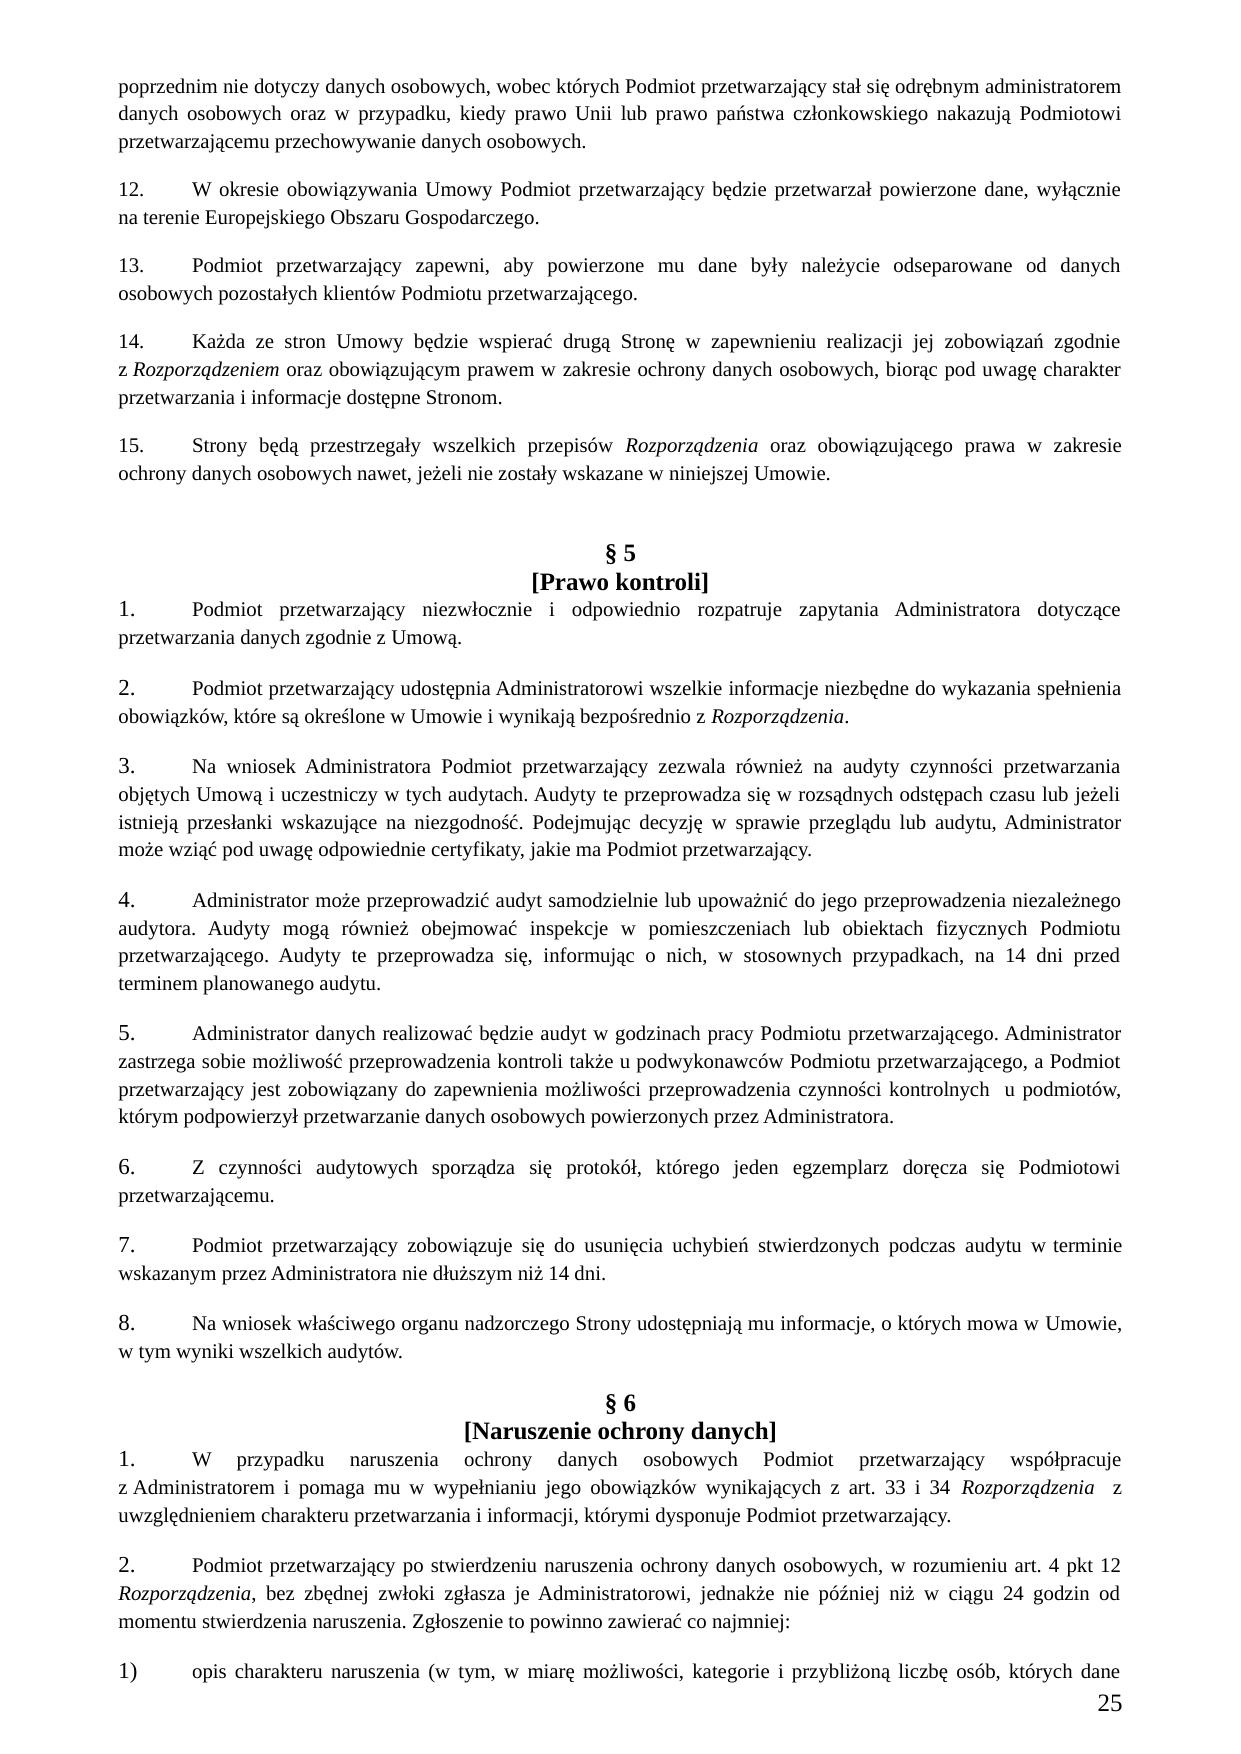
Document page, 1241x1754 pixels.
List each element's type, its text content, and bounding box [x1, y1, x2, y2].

text [Prawo kontroli] [118, 567, 1122, 595]
list Z czynności audytowych sporządza się protokół, którego jeden egzemplarz doręcza się Podmiotowi przetwarzającemu. [118, 1153, 1122, 1207]
list Podmiot przetwarzający po stwierdzeniu naruszenia ochrony danych osobowych, w rozumieniu art. 4 pkt 12 Rozporządzenia, bez zbędnej zwłoki zgłasza je Administratorowi, jednakże nie później niż w ciągu 24 godzin od momentu stwierdzenia naruszenia. Zgłoszenie to powinno zawierać co najmniej: [118, 1551, 1122, 1633]
list Każda ze stron Umowy będzie wspierać drugą Stronę w zapewnieniu realizacji jej zobowiązań zgodnie z Rozporządzeniem oraz obowiązującym prawem w zakresie ochrony danych osobowych, biorąc pod uwagę charakter przetwarzania i informacje dostępne Stronom. [118, 329, 1122, 409]
list Administrator danych realizować będzie audyt w godzinach pracy Podmiotu przetwarzającego. Administrator zastrzega sobie możliwość przeprowadzenia kontroli także u podwykonawców Podmiotu przetwarzającego, a Podmiot przetwarzający jest zobowiązany do zapewnienia możliwości przeprowadzenia czynności kontrolnych u podmiotów, którym podpowierzył przetwarzanie danych osobowych powierzonych przez Administratora. [118, 1019, 1122, 1128]
text § 6 [118, 1388, 1122, 1416]
list Na wniosek Administratora Podmiot przetwarzający zezwala również na audyty czynności przetwarzania objętych Umową i uczestniczy w tych audytach. Audyty te przeprowadza się w rozsądnych odstępach czasu lub jeżeli istnieją przesłanki wskazujące na niezgodność. Podejmując decyzję w sprawie przeglądu lub audytu, Administrator może wziąć pod uwagę odpowiednie certyfikaty, jakie ma Podmiot przetwarzający. [118, 752, 1122, 861]
list Podmiot przetwarzający niezwłocznie i odpowiednio rozpatruje zapytania Administratora dotyczące przetwarzania danych zgodnie z Umową. [118, 595, 1122, 649]
text § 5 [118, 538, 1122, 567]
list Administrator może przeprowadzić audyt samodzielnie lub upoważnić do jego przeprowadzenia niezależnego audytora. Audyty mogą również obejmować inspekcje w pomieszczeniach lub obiektach fizycznych Podmiotu przetwarzającego. Audyty te przeprowadza się, informując o nich, w stosownych przypadkach, na 14 dni przed terminem planowanego audytu. [118, 886, 1122, 995]
text [Naruszenie ochrony danych] [118, 1416, 1122, 1445]
list poprzednim nie dotyczy danych osobowych, wobec których Podmiot przetwarzający stał się odrębnym administratorem danych osobowych oraz w przypadku, kiedy prawo Unii lub prawo państwa członkowskiego nakazują Podmiotowi przetwarzającemu przechowywanie danych osobowych. [118, 74, 1122, 153]
list Podmiot przetwarzający zobowiązuje się do usunięcia uchybień stwierdzonych podczas audytu w terminie wskazanym przez Administratora nie dłuższym niż 14 dni. [118, 1231, 1122, 1285]
list Na wniosek właściwego organu nadzorczego Strony udostępniają mu informacje, o których mowa w Umowie, w tym wyniki wszelkich audytów. [118, 1309, 1122, 1363]
list Strony będą przestrzegały wszelkich przepisów Rozporządzenia oraz obowiązującego prawa w zakresie ochrony danych osobowych nawet, jeżeli nie zostały wskazane w niniejszej Umowie. [118, 433, 1122, 485]
list W przypadku naruszenia ochrony danych osobowych Podmiot przetwarzający współpracuje z Administratorem i pomaga mu w wypełnianiu jego obowiązków wynikających z art. 33 i 34 Rozporządzenia z uwzględnieniem charakteru przetwarzania i informacji, którymi dysponuje Podmiot przetwarzający. [118, 1445, 1122, 1527]
list W okresie obowiązywania Umowy Podmiot przetwarzający będzie przetwarzał powierzone dane, wyłącznie na terenie Europejskiego Obszaru Gospodarczego. [118, 177, 1122, 229]
list Podmiot przetwarzający udostępnia Administratorowi wszelkie informacje niezbędne do wykazania spełnienia obowiązków, które są określone w Umowie i wynikają bezpośrednio z Rozporządzenia. [118, 674, 1122, 728]
list Podmiot przetwarzający zapewni, aby powierzone mu dane były należycie odseparowane od danych osobowych pozostałych klientów Podmiotu przetwarzającego. [118, 253, 1122, 305]
list opis charakteru naruszenia (w tym, w miarę możliwości, kategorie i przybliżoną liczbę osób, których dane [118, 1657, 1122, 1683]
